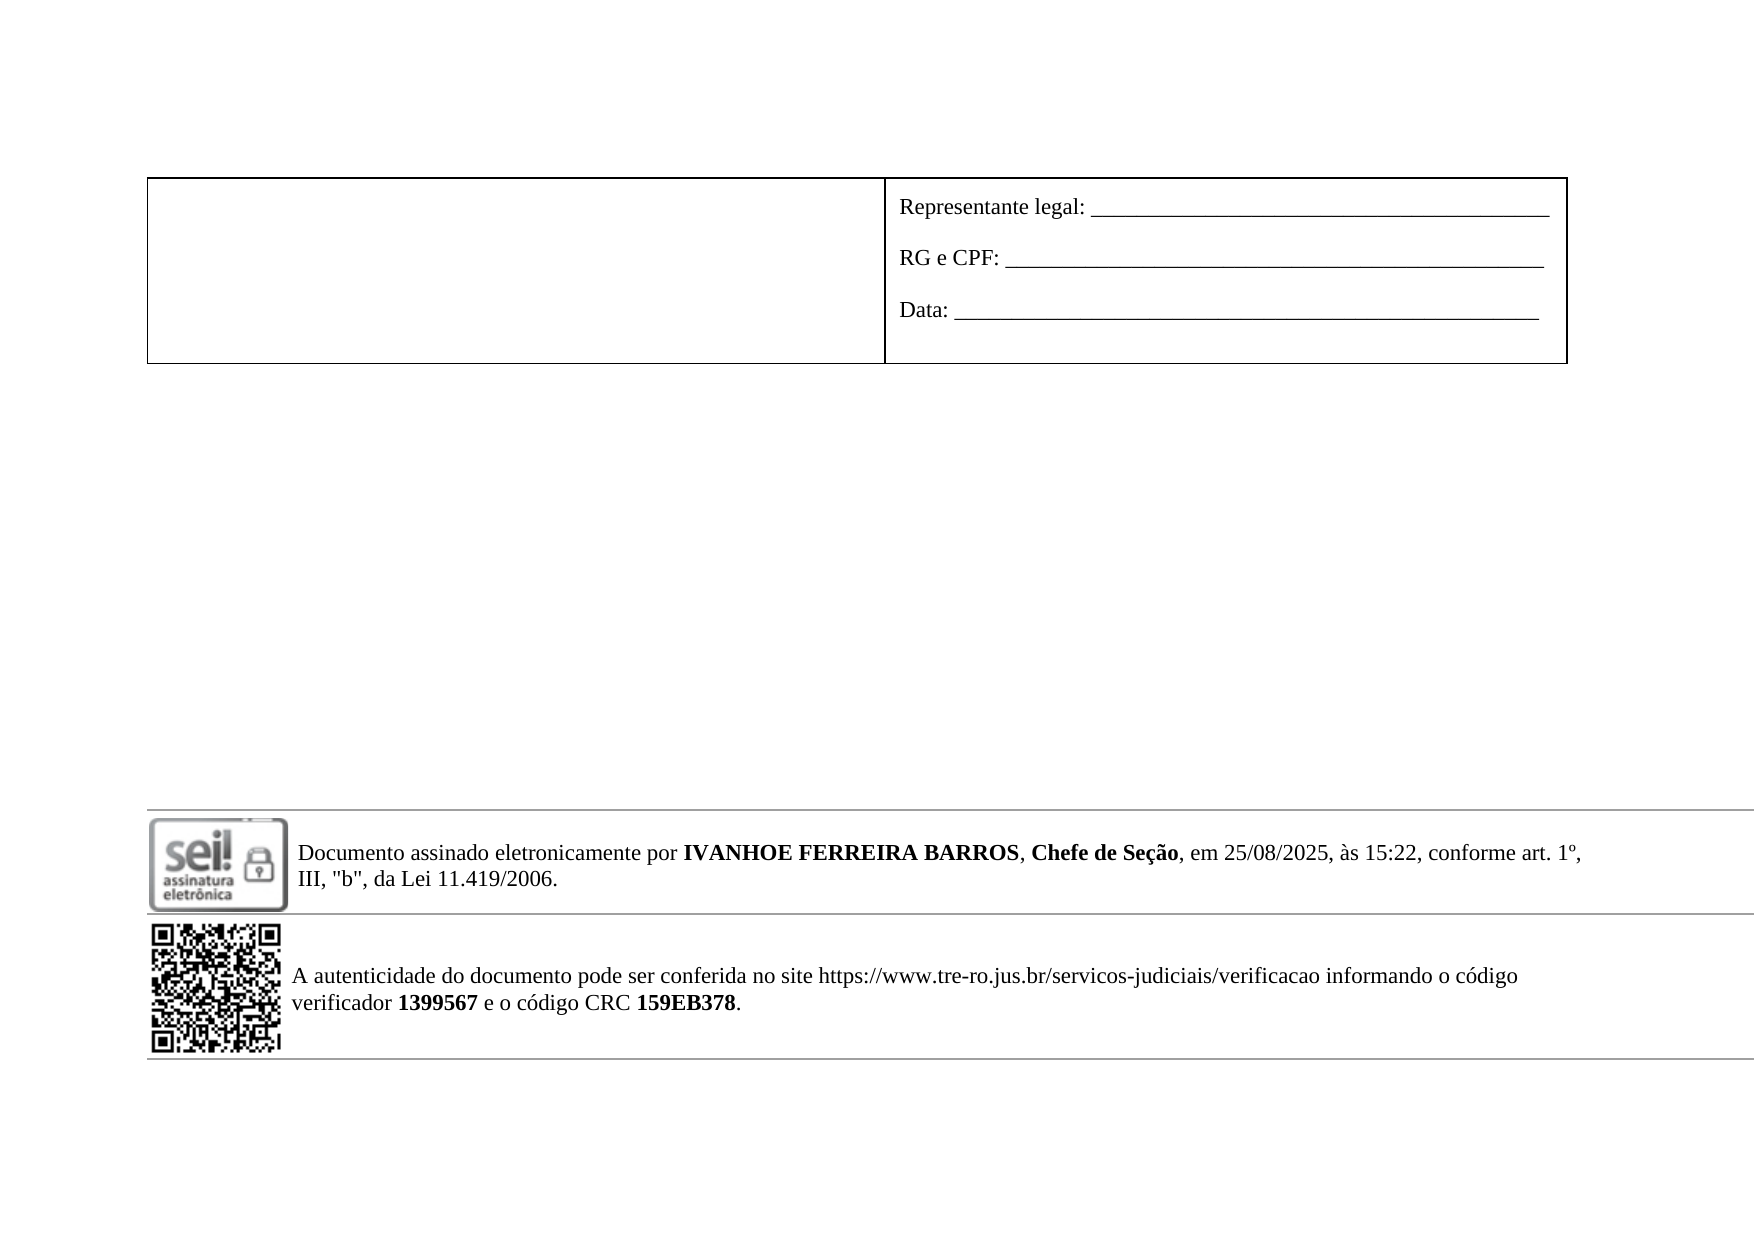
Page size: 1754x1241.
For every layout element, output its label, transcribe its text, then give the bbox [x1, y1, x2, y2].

table_cell [148, 179, 884, 362]
table_header A autenticidade do documento pode ser conferida no site https://www.tre-ro.jus.br/servicos-judiciais/verificacao informando o código verificador 1399567 e o código CRC 159EB378. [290, 920, 1606, 1057]
table_header [148, 817, 296, 913]
table_header [148, 920, 290, 1057]
table_header Documento assinado eletronicamente por IVANHOE FERREIRA BARROS, Chefe de Seção, em 25/08/2025, às 15:22, conforme art. 1º, III, "b", da Lei 11.419/2006. [296, 817, 1606, 913]
table_cell Representante legal: ________________________________________ RG e CPF: _______________________________________________ Data: ___________________________________________________ [886, 179, 1566, 362]
